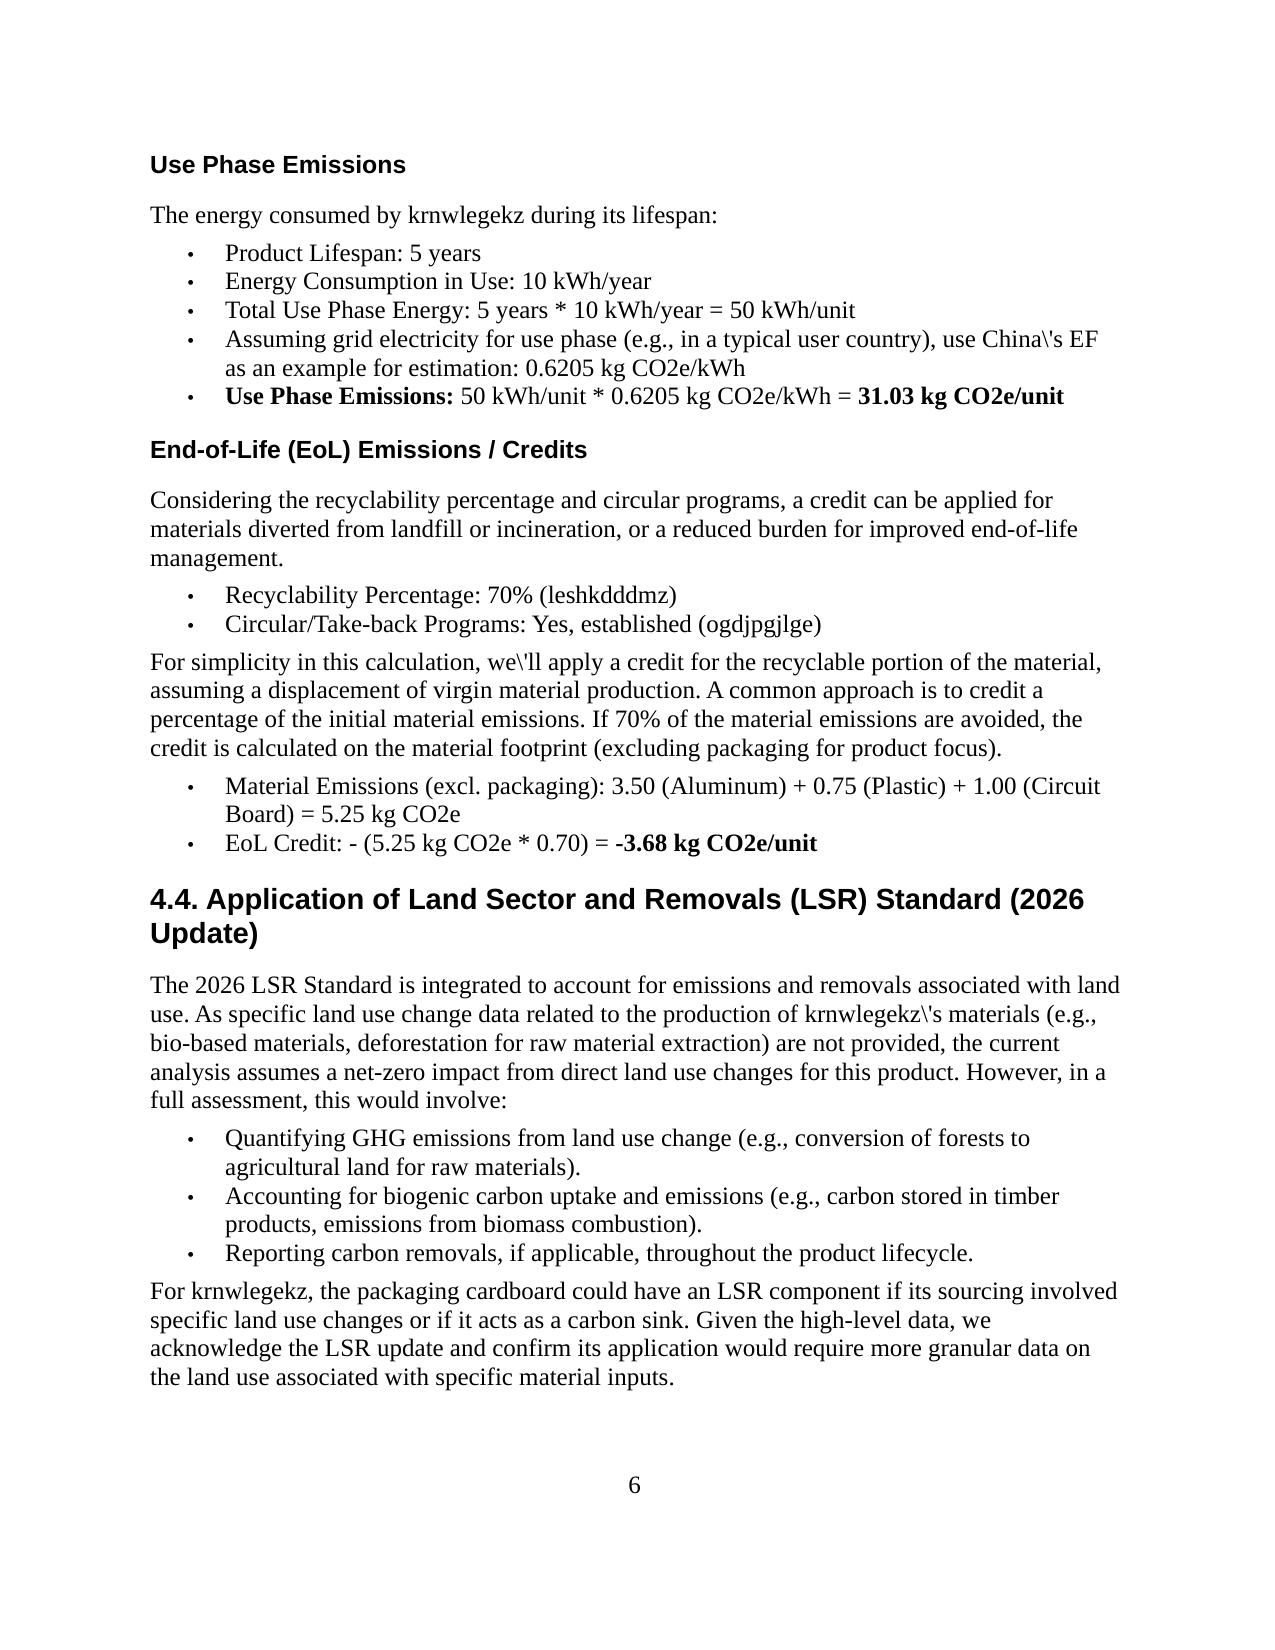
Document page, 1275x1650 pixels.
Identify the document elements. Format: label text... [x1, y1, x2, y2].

list Circular/Take-back Programs: Yes, established (ogdjpgjlge) [187, 609, 1125, 638]
text For krnwlegekz, the packaging cardboard could have an LSR component if its sourcing involved specific land use changes or if it acts as a carbon sink. Given the high-level data, we acknowledge the LSR update and confirm its application would require more granular data on the land use associated with specific material inputs. [150, 1276, 1125, 1391]
list Total Use Phase Energy: 5 years * 10 kWh/year = 50 kWh/unit [187, 295, 1125, 324]
text The 2026 LSR Standard is integrated to account for emissions and removals associated with land use. As specific land use change data related to the production of krnwlegekz\'s materials (e.g., bio-based materials, deforestation for raw material extraction) are not provided, the current analysis assumes a net-zero impact from direct land use changes for this product. However, in a full assessment, this would involve: [150, 971, 1125, 1114]
list Assuming grid electricity for use phase (e.g., in a typical user country), use China\'s EF as an example for estimation: 0.6205 kg CO2e/kWh [187, 324, 1125, 381]
list Reporting carbon removals, if applicable, throughout the product lifecycle. [187, 1238, 1125, 1267]
list Product Lifespan: 5 years [187, 238, 1125, 266]
text Considering the recyclability percentage and circular programs, a credit can be applied for materials diverted from landfill or incineration, or a reduced burden for improved end-of-life management. [150, 485, 1125, 571]
list Use Phase Emissions: 50 kWh/unit * 0.6205 kg CO2e/kWh = 31.03 kg CO2e/unit [187, 381, 1125, 410]
subtitle End-of-Life (EoL) Emissions / Credits [150, 435, 1125, 464]
text The energy consumed by krnwlegekz during its lifespan: [150, 200, 1125, 229]
list EoL Credit: - (5.25 kg CO2e * 0.70) = -3.68 kg CO2e/unit [187, 828, 1125, 857]
subtitle Use Phase Emissions [150, 150, 1125, 178]
list Accounting for biogenic carbon uptake and emissions (e.g., carbon stored in timber products, emissions from biomass combustion). [187, 1181, 1125, 1238]
list Material Emissions (excl. packaging): 3.50 (Aluminum) + 0.75 (Plastic) + 1.00 (Circuit Board) = 5.25 kg CO2e [187, 771, 1125, 828]
subtitle 4.4. Application of Land Sector and Removals (LSR) Standard (2026 Update) [150, 882, 1125, 949]
list Recyclability Percentage: 70% (leshkdddmz) [187, 580, 1125, 609]
text For simplicity in this calculation, we\'ll apply a credit for the recyclable portion of the material, assuming a displacement of virgin material production. A common approach is to credit a percentage of the initial material emissions. If 70% of the material emissions are avoided, the credit is calculated on the material footprint (excluding packaging for product focus). [150, 647, 1125, 762]
list Energy Consumption in Use: 10 kWh/year [187, 266, 1125, 295]
list Quantifying GHG emissions from land use change (e.g., conversion of forests to agricultural land for raw materials). [187, 1123, 1125, 1181]
